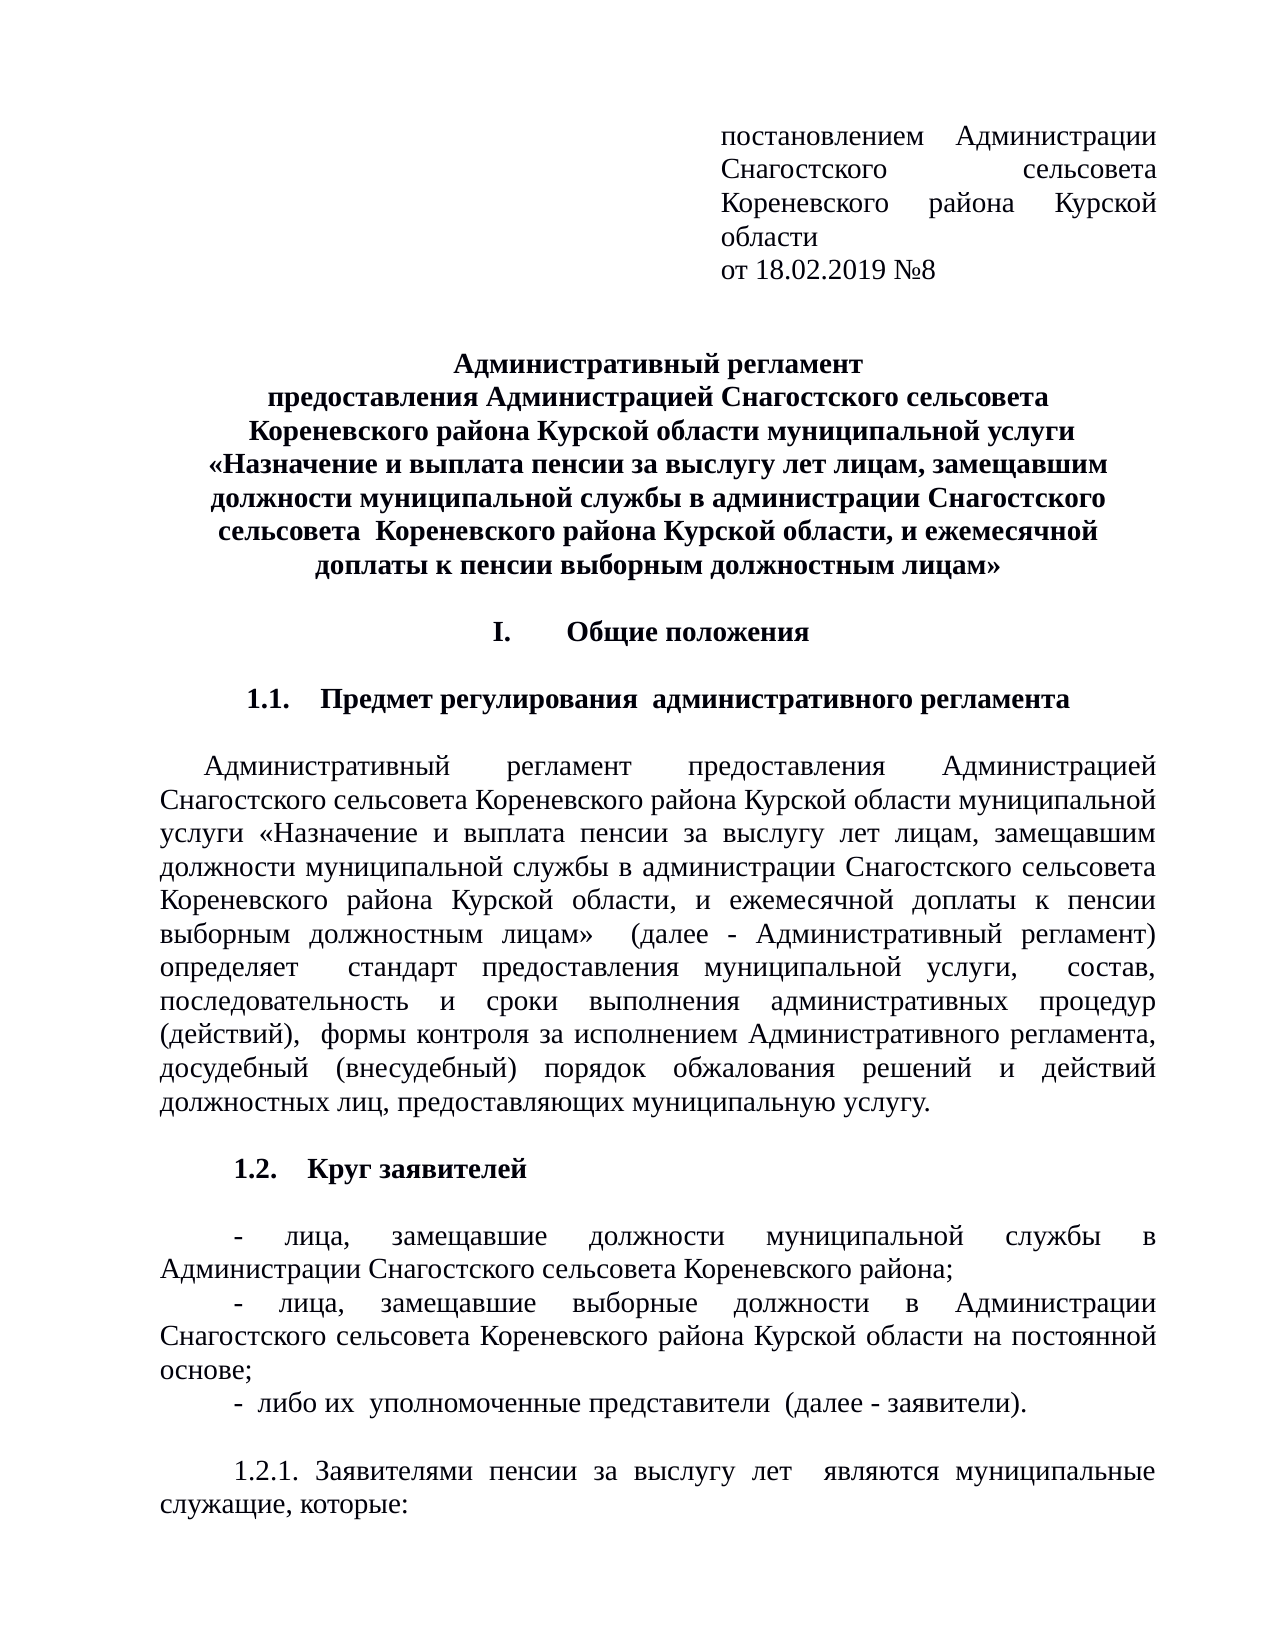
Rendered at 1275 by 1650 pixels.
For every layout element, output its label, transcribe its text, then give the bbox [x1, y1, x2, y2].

text Административный регламент предоставления Администрацией Снагостского сельсовета Кореневского района Курской области муниципальной услуги «Назначение и выплата пенсии за выслугу лет лицам, замещавшим должности муниципальной службы в администрации Снагостского сельсовета Кореневского района Курской области, и ежемесячной доплаты к пенсии выборным должностным лицам» (далее - Административный регламент) определяет стандарт предоставления муниципальной услуги, состав, последовательность и сроки выполнения административных процедур (действий), формы контроля за исполнением Административного регламента, досудебный (внесудебный) порядок обжалования решений и действий должностных лиц, предоставляющих муниципальную услугу. [159, 748, 1157, 1117]
text - лица, замещавшие должности муниципальной службы в Администрации Снагостского сельсовета Кореневского района; [159, 1218, 1157, 1285]
list Предмет регулирования административного регламента [159, 681, 1157, 715]
text Кореневского района Курской области муниципальной услуги [159, 413, 1157, 446]
text 1.2.1. Заявителями пенсии за выслугу лет являются муниципальные служащие, которые: [159, 1453, 1157, 1520]
text постановлением Администрации Снагостского сельсовета Кореневского района Курской области [721, 118, 1157, 252]
text - лица, замещавшие выборные должности в Администрации Снагостского сельсовета Кореневского района Курской области на постоянной основе; [159, 1285, 1157, 1386]
text «Назначение и выплата пенсии за выслугу лет лицам, замещавшим должности муниципальной службы в администрации Снагостского сельсовета Кореневского района Курской области, и ежемесячной доплаты к пенсии выборным должностным лицам» [159, 446, 1157, 581]
text - либо их уполномоченные представители (далее - заявители). [159, 1386, 1157, 1419]
list Круг заявителей [159, 1151, 1157, 1184]
text предоставления Администрацией Снагостского сельсовета [159, 379, 1157, 413]
list Общие положения [159, 614, 1157, 648]
text Административный регламент [159, 346, 1157, 379]
text от 18.02.2019 №8 [721, 252, 1157, 286]
